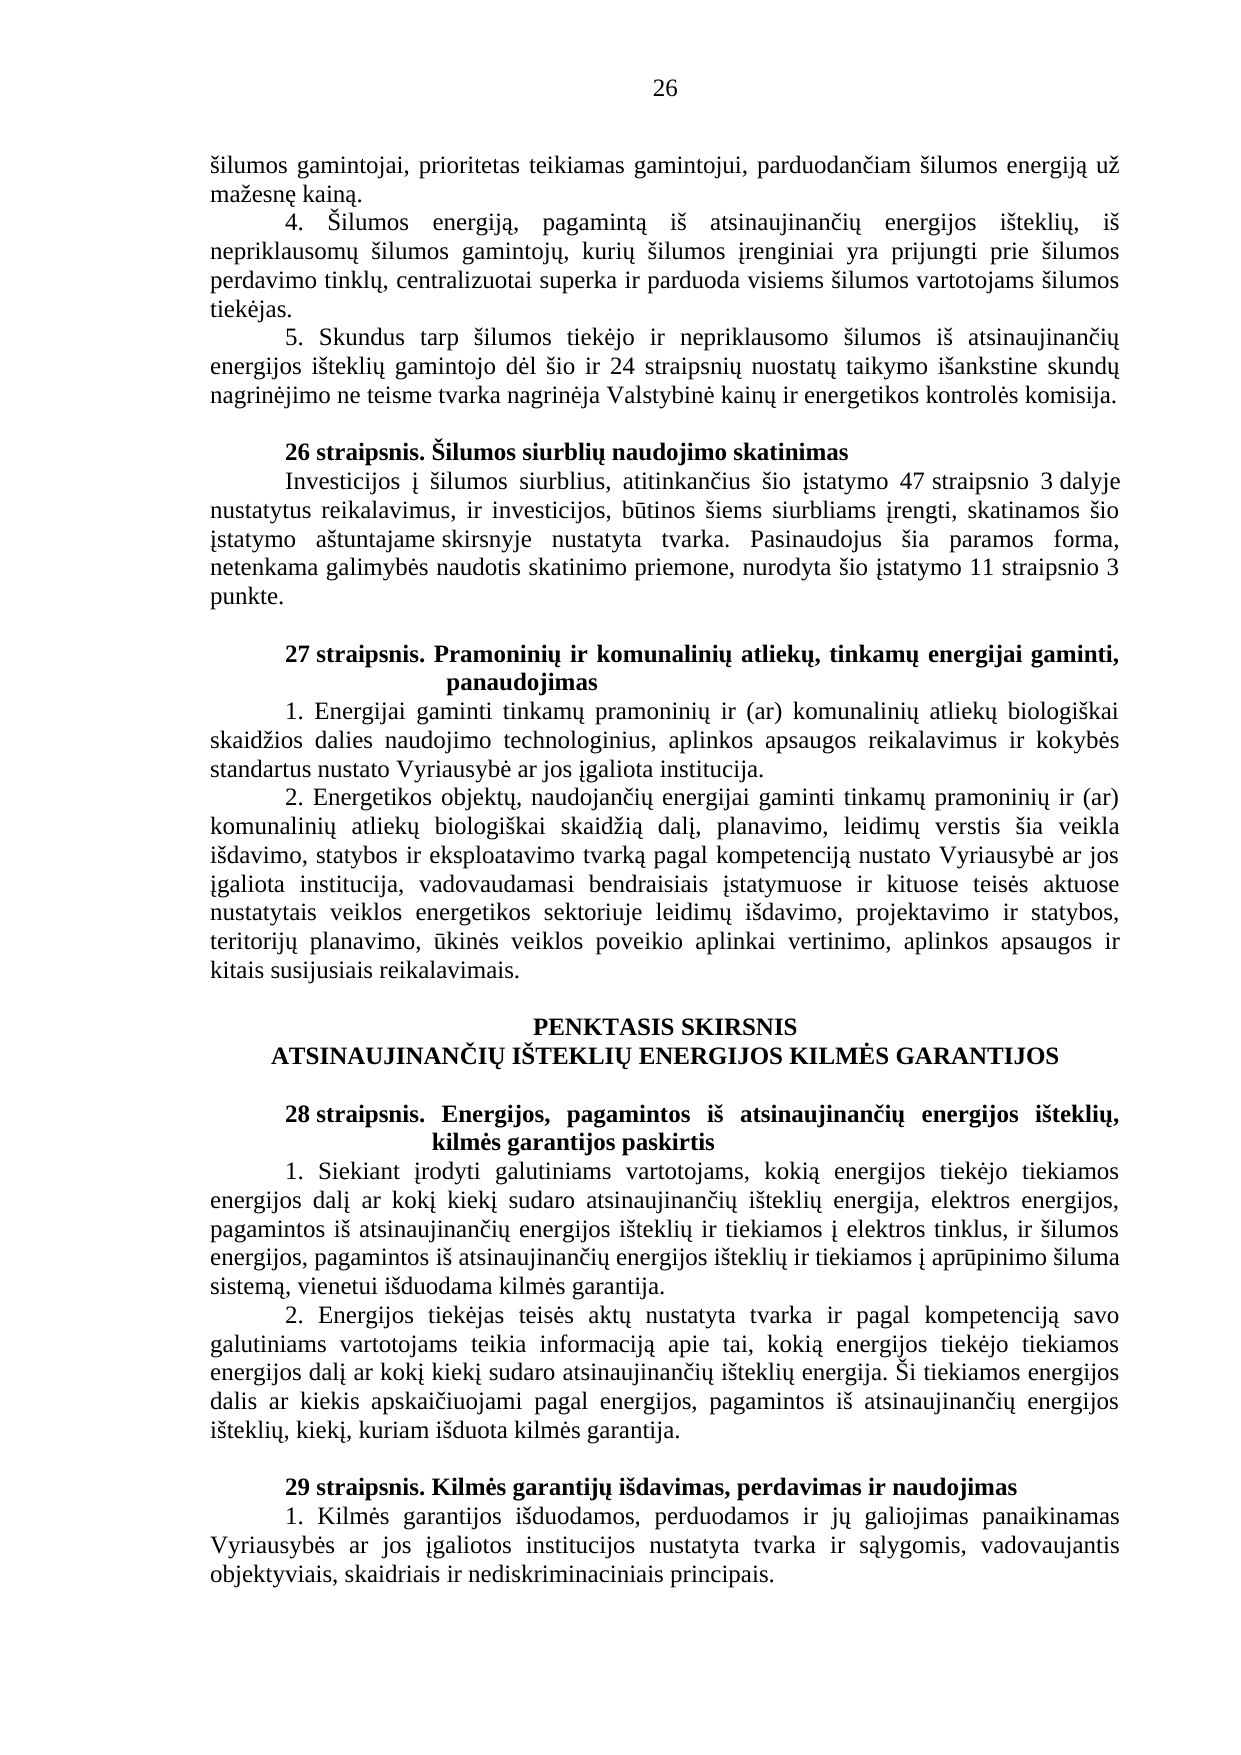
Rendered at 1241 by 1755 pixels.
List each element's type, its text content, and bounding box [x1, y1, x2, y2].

text 1. Kilmės garantijos išduodamos, perduodamos ir jų galiojimas panaikinamas Vyriausybės ar jos įgaliotos institucijos nustatyta tvarka ir sąlygomis, vadovaujantis objektyviais, skaidriais ir nediskriminaciniais principais. [210, 1501, 1120, 1587]
text 26 straipsnis. Šilumos siurblių naudojimo skatinimas [210, 437, 1120, 466]
text Investicijos į šilumos siurblius, atitinkančius šio įstatymo 47 straipsnio 3 dalyje nustatytus reikalavimus, ir investicijos, būtinos šiems siurbliams įrengti, skatinamos šio įstatymo aštuntajame skirsnyje nustatyta tvarka. Pasinaudojus šia paramos forma, netenkama galimybės naudotis skatinimo priemone, nurodyta šio įstatymo 11 straipsnio 3 punkte. [210, 466, 1120, 610]
text šilumos gamintojai, prioritetas teikiamas gamintojui, parduodančiam šilumos energiją už mažesnę kainą. [210, 150, 1120, 207]
text ATSINAUJINANČIŲ IŠTEKLIŲ ENERGIJOS KILMĖS GARANTIJOS [210, 1041, 1120, 1070]
text 2. Energetikos objektų, naudojančių energijai gaminti tinkamų pramoninių ir (ar) komunalinių atliekų biologiškai skaidžią dalį, planavimo, leidimų verstis šia veikla išdavimo, statybos ir eksploatavimo tvarką pagal kompetenciją nustato Vyriausybė ar jos įgaliota institucija, vadovaudamasi bendraisiais įstatymuose ir kituose teisės aktuose nustatytais veiklos energetikos sektoriuje leidimų išdavimo, projektavimo ir statybos, teritorijų planavimo, ūkinės veiklos poveikio aplinkai vertinimo, aplinkos apsaugos ir kitais susijusiais reikalavimais. [210, 782, 1120, 984]
text 28 straipsnis. Energijos, pagamintos iš atsinaujinančių energijos išteklių, kilmės garantijos paskirtis [285, 1099, 1120, 1156]
text 1. Siekiant įrodyti galutiniams vartotojams, kokią energijos tiekėjo tiekiamos energijos dalį ar kokį kiekį sudaro atsinaujinančių išteklių energija, elektros energijos, pagamintos iš atsinaujinančių energijos išteklių ir tiekiamos į elektros tinklus, ir šilumos energijos, pagamintos iš atsinaujinančių energijos išteklių ir tiekiamos į aprūpinimo šiluma sistemą, vienetui išduodama kilmės garantija. [210, 1156, 1120, 1300]
text 5. Skundus tarp šilumos tiekėjo ir nepriklausomo šilumos iš atsinaujinančių energijos išteklių gamintojo dėl šio ir 24 straipsnių nuostatų taikymo išankstine skundų nagrinėjimo ne teisme tvarka nagrinėja Valstybinė kainų ir energetikos kontrolės komisija. [210, 322, 1120, 409]
text 1. Energijai gaminti tinkamų pramoninių ir (ar) komunalinių atliekų biologiškai skaidžios dalies naudojimo technologinius, aplinkos apsaugos reikalavimus ir kokybės standartus nustato Vyriausybė ar jos įgaliota institucija. [210, 696, 1120, 782]
text 27 straipsnis. Pramoninių ir komunalinių atliekų, tinkamų energijai gaminti, panaudojimas [285, 639, 1120, 696]
text 2. Energijos tiekėjas teisės aktų nustatyta tvarka ir pagal kompetenciją savo galutiniams vartotojams teikia informaciją apie tai, kokią energijos tiekėjo tiekiamos energijos dalį ar kokį kiekį sudaro atsinaujinančių išteklių energija. Ši tiekiamos energijos dalis ar kiekis apskaičiuojami pagal energijos, pagamintos iš atsinaujinančių energijos išteklių, kiekį, kuriam išduota kilmės garantija. [210, 1300, 1120, 1444]
text 4. Šilumos energiją, pagamintą iš atsinaujinančių energijos išteklių, iš nepriklausomų šilumos gamintojų, kurių šilumos įrenginiai yra prijungti prie šilumos perdavimo tinklų, centralizuotai superka ir parduoda visiems šilumos vartotojams šilumos tiekėjas. [210, 207, 1120, 322]
text 29 straipsnis. Kilmės garantijų išdavimas, perdavimas ir naudojimas [210, 1472, 1120, 1501]
text PENKTASIS SKIRSNIS [210, 1012, 1120, 1041]
